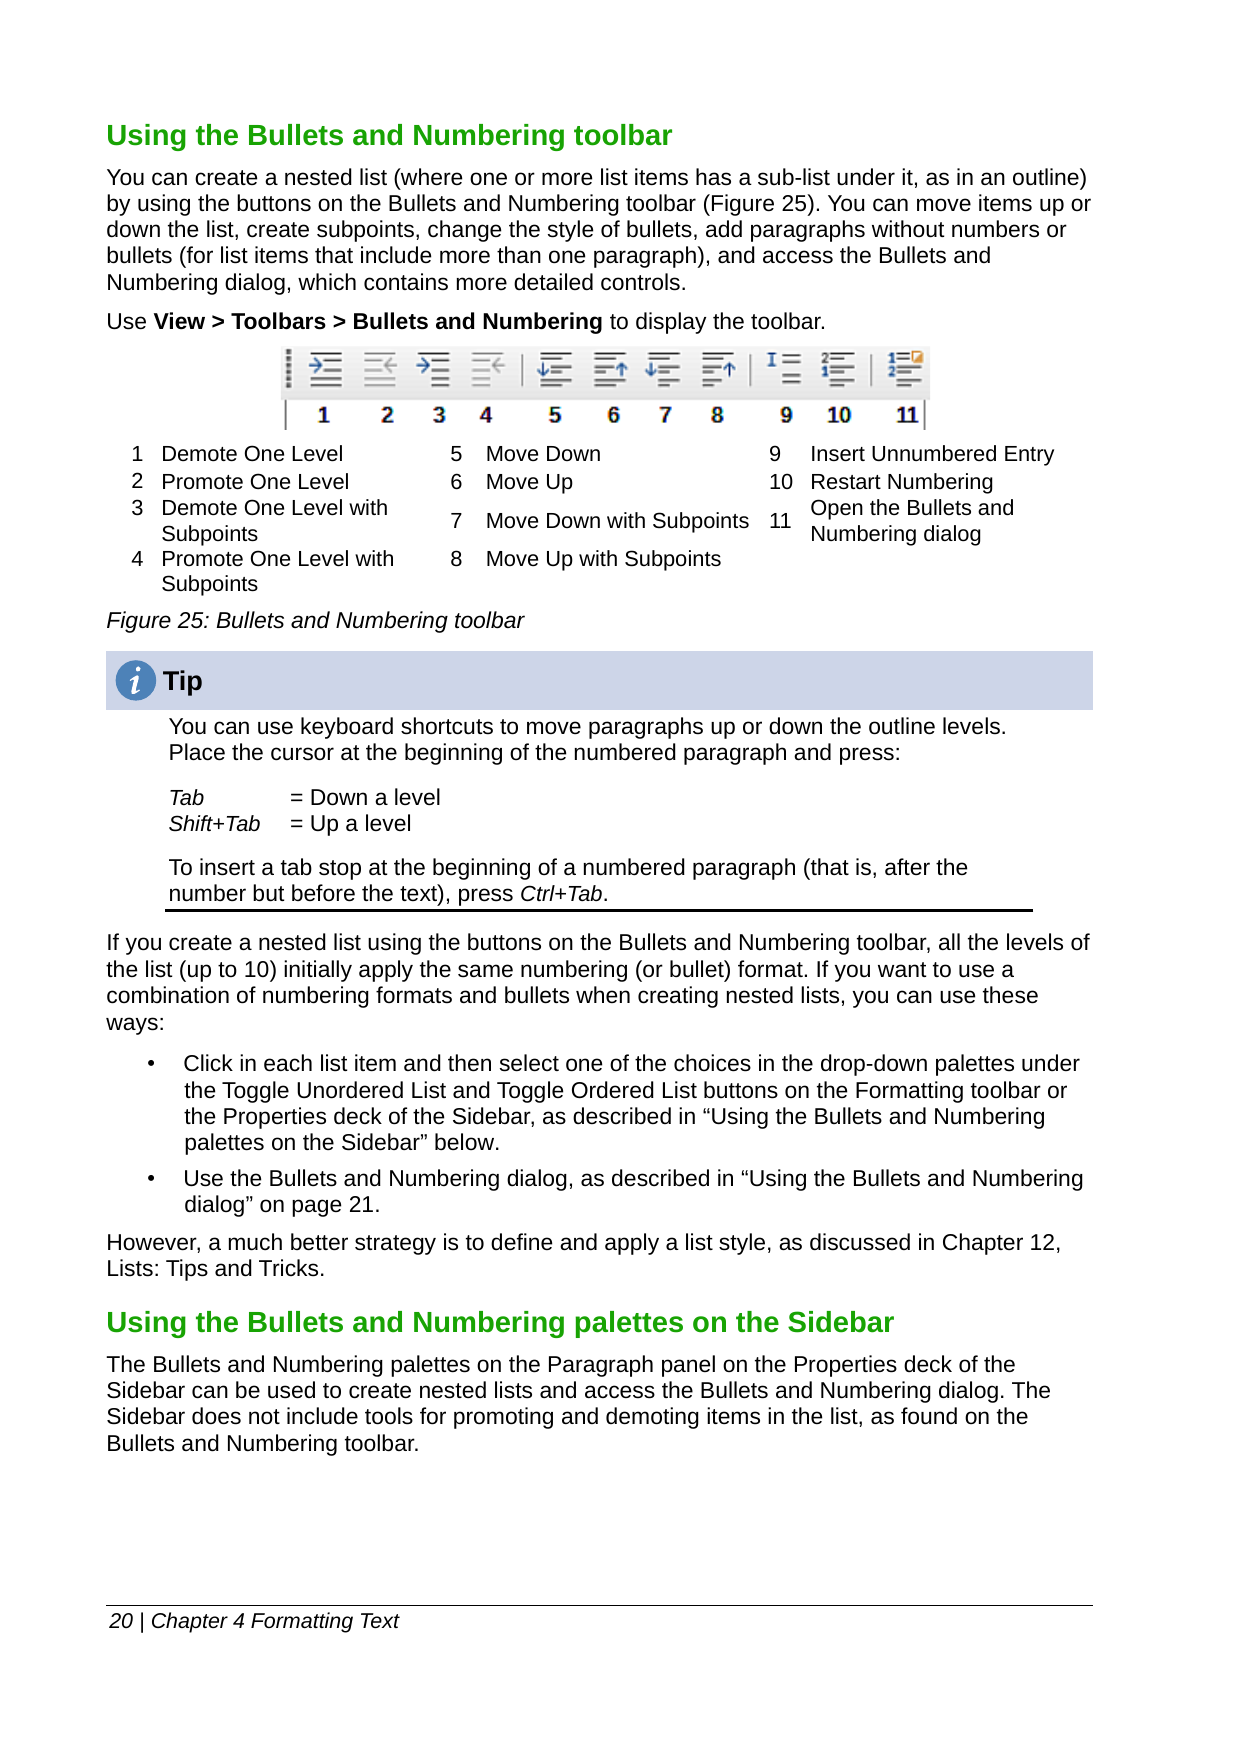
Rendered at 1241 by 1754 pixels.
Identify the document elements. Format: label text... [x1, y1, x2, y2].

text You can create a nested list (where one or more list items has a sub-list under it, as in an outline) by using the buttons on the Bullets and Numbering toolbar (Figure 25). You can move items up or down the list, create subpoints, change the style of bullets, add paragraphs without numbers or bullets (for list items that include more than one paragraph), and access the Bullets and Numbering dialog, which contains more detailed controls. [106, 163, 1093, 295]
table_cell 10 [769, 468, 810, 495]
subtitle Using the Bullets and Numbering toolbar [106, 118, 1093, 152]
table_cell Promote One Level [161, 468, 450, 495]
text Figure 25: Bullets and Numbering toolbar [106, 607, 1105, 633]
list Click in each list item and then select one of the choices in the drop-down palettes under the Toggle Unordered List and Toggle Ordered List buttons on the Formatting toolbar or the Properties deck of the Sidebar, as described in “Using the Bullets and Numbering palettes on the Sidebar” below. [144, 1047, 1093, 1156]
text To insert a tab stop at the beginning of a numbered paragraph (that is, after the number but before the text), press Ctrl+Tab. [165, 851, 1033, 909]
table_cell [810, 546, 1080, 601]
table_cell Move Up [486, 468, 769, 495]
text You can use keyboard shortcuts to move paragraphs up or down the outline levels. Place the cursor at the beginning of the numbered paragraph and press: [165, 710, 1033, 766]
table_cell [769, 546, 810, 601]
table_cell Demote One Level with Subpoints [161, 495, 450, 546]
text If you create a nested list using the buttons on the Bullets and Numbering toolbar, all the levels of the list (up to 10) initially apply the same numbering (or bullet) format. If you want to use a combination of numbering formats and bullets when creating nested lists, you can use these ways: [106, 929, 1093, 1035]
table_header Demote One Level [161, 441, 450, 468]
table_cell 4 [131, 546, 161, 601]
table_cell Promote One Level with Subpoints [161, 546, 450, 601]
table_cell 11 [769, 495, 810, 546]
table_cell Restart Numbering [810, 468, 1080, 495]
subtitle Tip [106, 651, 1093, 710]
table_cell 2 [131, 468, 161, 495]
table_header 5 [450, 441, 486, 468]
table_header Move Down [486, 441, 769, 468]
text However, a much better strategy is to define and apply a list style, as discussed in Chapter 12, Lists: Tips and Tricks. [106, 1229, 1093, 1282]
table_header Insert Unnumbered Entry [810, 441, 1080, 468]
table_header 1 [131, 441, 161, 468]
table_cell 8 [450, 546, 486, 601]
subtitle Using the Bullets and Numbering palettes on the Sidebar [106, 1305, 1093, 1339]
table_cell 3 [131, 495, 161, 546]
table_cell Open the Bullets and Numbering dialog [810, 495, 1080, 546]
table_cell 7 [450, 495, 486, 546]
list Use the Bullets and Numbering dialog, as described in “Using the Bullets and Numbering dialog” on page 21. [144, 1162, 1093, 1220]
text Tab = Down a level Shift+Tab = Up a level [165, 780, 1033, 836]
table_header 9 [769, 441, 810, 468]
table_cell Move Down with Subpoints [486, 495, 769, 546]
text The Bullets and Numbering palettes on the Paragraph panel on the Properties deck of the Sidebar can be used to create nested lists and access the Bullets and Numbering dialog. The Sidebar does not include tools for promoting and demoting items in the list, as found on the Bullets and Numbering toolbar. [106, 1351, 1093, 1456]
table_cell Move Up with Subpoints [486, 546, 769, 601]
table_cell 6 [450, 468, 486, 495]
text Use View > Toolbars > Bullets and Numbering to display the toolbar. [106, 308, 1093, 334]
